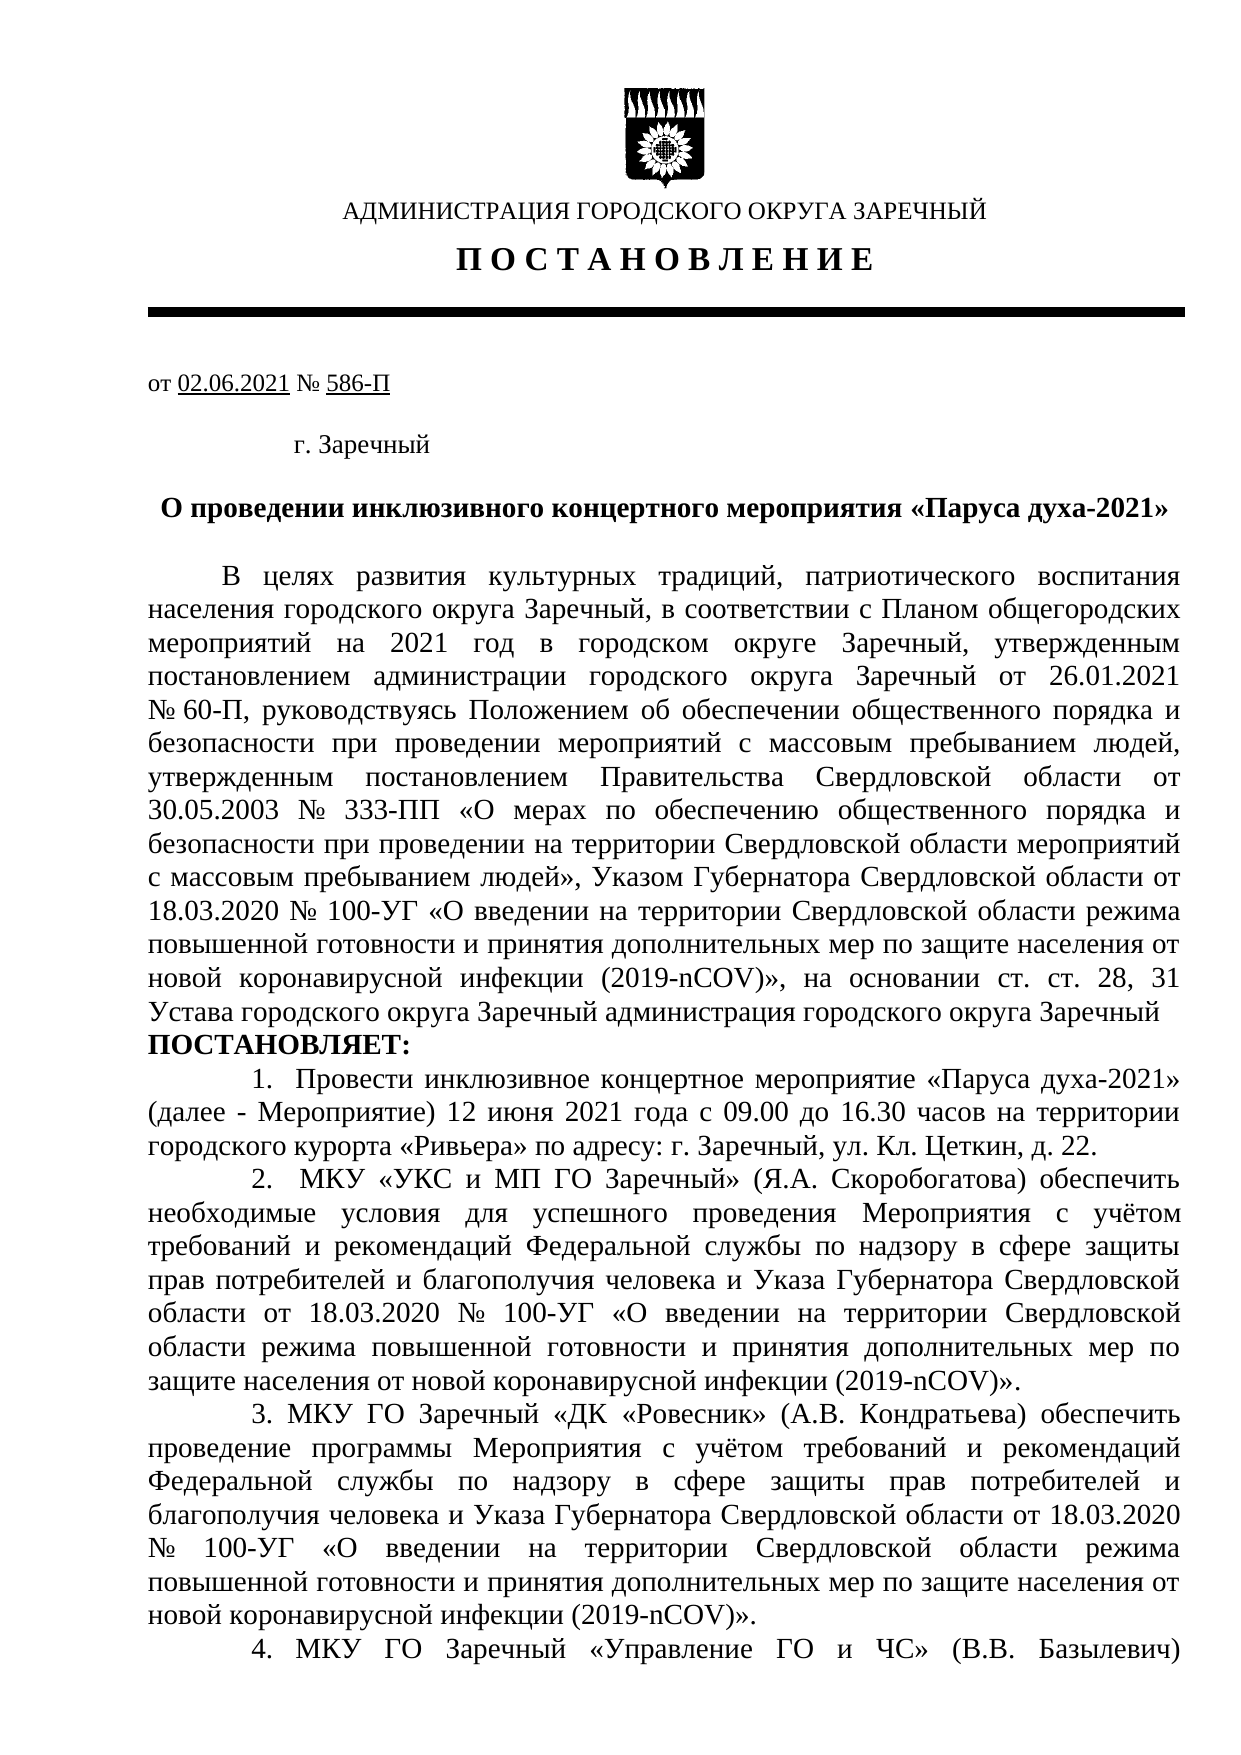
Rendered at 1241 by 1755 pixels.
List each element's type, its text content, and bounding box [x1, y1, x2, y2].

text администрация Городского округа Заречный [148, 196, 1181, 224]
text п о с т а н о в л е н и е [148, 239, 1181, 277]
text В целях развития культурных традиций, патриотического воспитания населения городского округа Заречный, в соответствии с Планом общегородских мероприятий на 2021 год в городском округе Заречный, утвержденным постановлением администрации городского округа Заречный от 26.01.2021 № 60-П, руководствуясь Положением об обеспечении общественного порядка и безопасности при проведении мероприятий с массовым пребыванием людей, утвержденным постановлением Правительства Свердловской области от 30.05.2003 № 333-ПП «О мерах по обеспечению общественного порядка и безопасности при проведении на территории Свердловской области мероприятий с массовым пребыванием людей», Указом Губернатора Свердловской области от 18.03.2020 № 100-УГ «О введении на территории Свердловской области режима повышенной готовности и принятия дополнительных мер по защите населения от новой коронавирусной инфекции (2019-nCOV)», на основании ст. ст. 28, 31 Устава городского округа Заречный администрация городского округа Заречный [148, 558, 1181, 1027]
text 3. МКУ ГО Заречный «ДК «Ровесник» (А.В. Кондратьева) обеспечить проведение программы Мероприятия с учётом требований и рекомендаций Федеральной службы по надзору в сфере защиты прав потребителей и благополучия человека и Указа Губернатора Свердловской области от 18.03.2020 № 100-УГ «О введении на территории Свердловской области режима повышенной готовности и принятия дополнительных мер по защите населения от новой коронавирусной инфекции (2019-nCOV)». [148, 1396, 1181, 1631]
text ПОСТАНОВЛЯЕТ: [148, 1027, 1181, 1061]
text от 02.06.2021 № 586-П [148, 368, 1181, 397]
text О проведении инклюзивного концертного мероприятия «Паруса духа-2021» [148, 491, 1181, 524]
text г. Заречный [148, 428, 576, 459]
text 2. МКУ «УКС и МП ГО Заречный» (Я.А. Скоробогатова) обеспечить необходимые условия для успешного проведения Мероприятия с учётом требований и рекомендаций Федеральной службы по надзору в сфере защиты прав потребителей и благополучия человека и Указа Губернатора Свердловской области от 18.03.2020 № 100-УГ «О введении на территории Свердловской области режима повышенной готовности и принятия дополнительных мер по защите населения от новой коронавирусной инфекции (2019-nCOV)». [148, 1161, 1181, 1396]
list Провести инклюзивное концертное мероприятие «Паруса духа-2021» (далее - Мероприятие) 12 июня 2021 года с 09.00 до 16.30 часов на территории городского курорта «Ривьера» по адресу: г. Заречный, ул. Кл. Цеткин, д. 22. [148, 1061, 1181, 1161]
list МКУ ГО Заречный «Управление ГО и ЧС» (В.В. Базылевич) [148, 1631, 1181, 1664]
